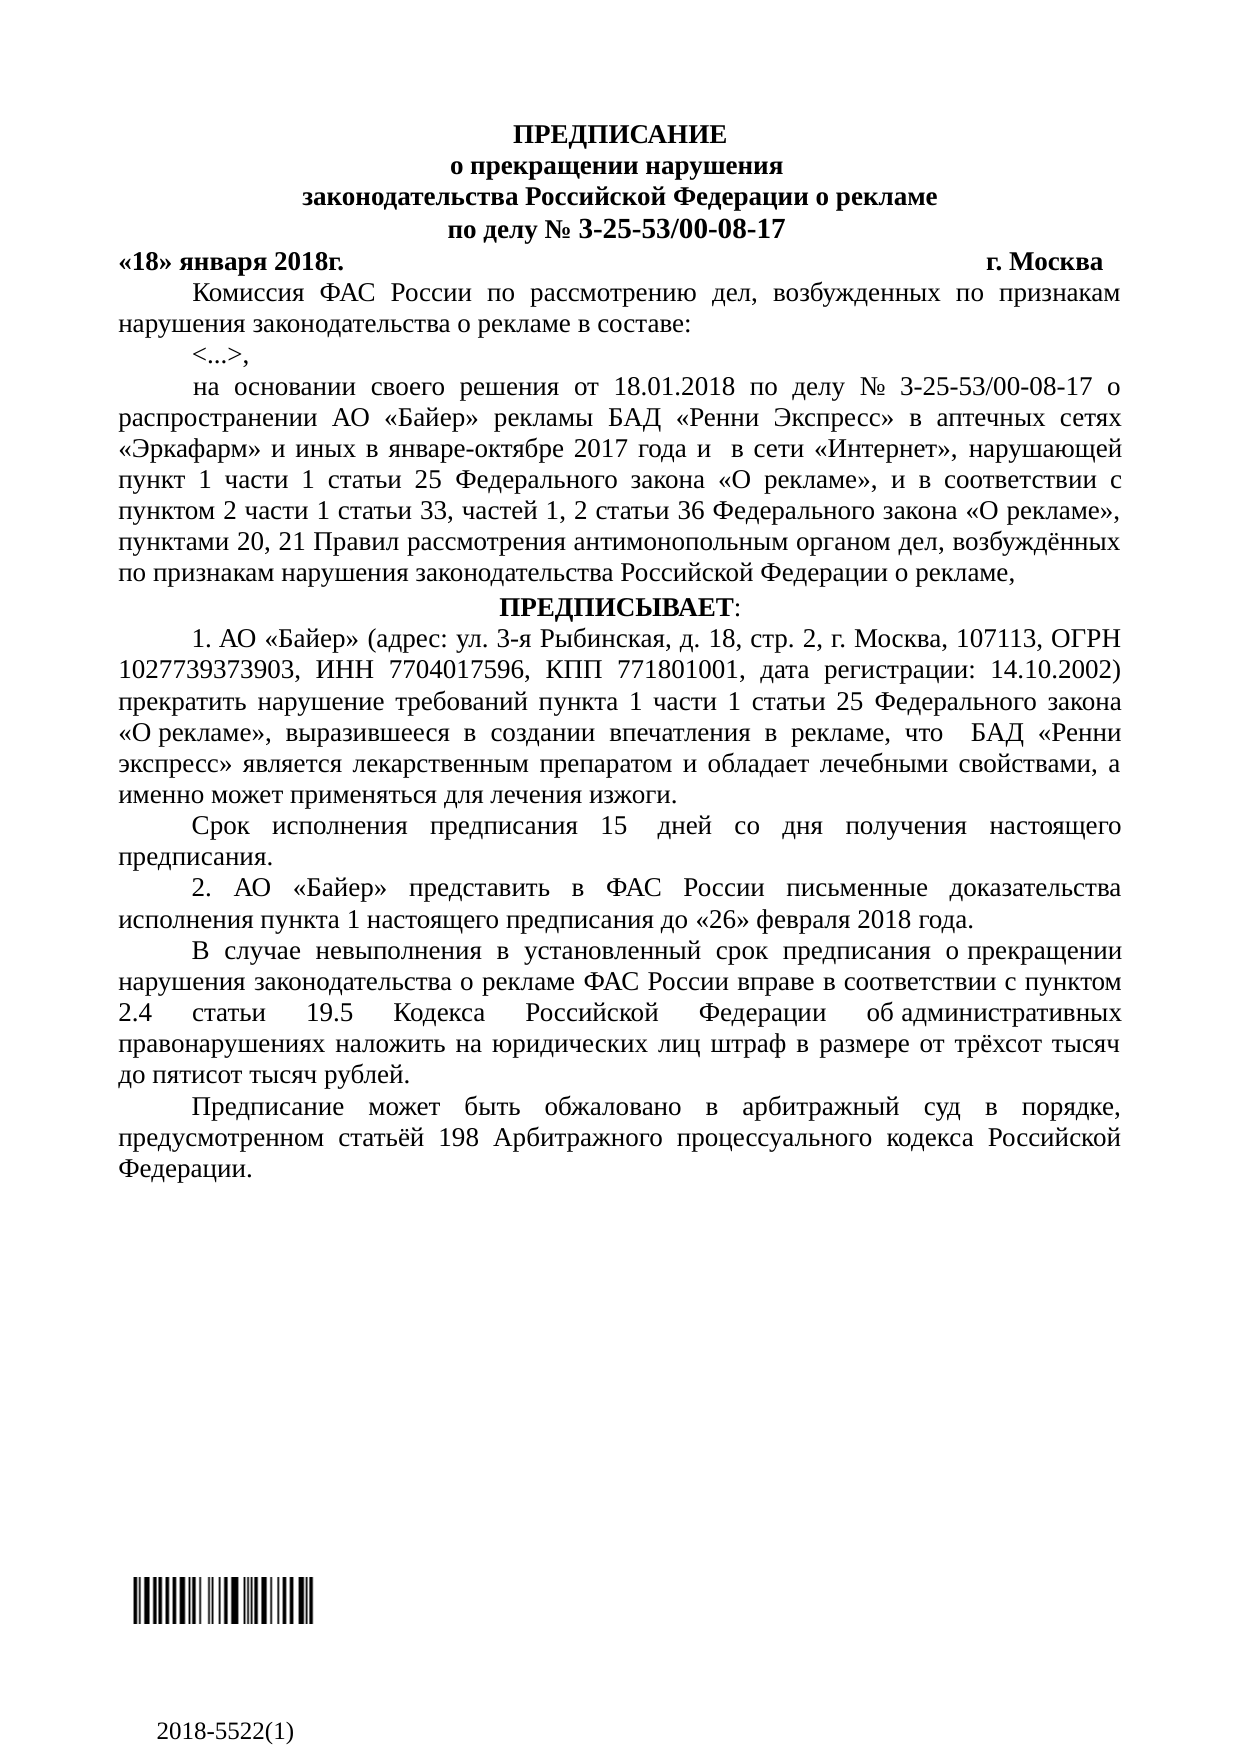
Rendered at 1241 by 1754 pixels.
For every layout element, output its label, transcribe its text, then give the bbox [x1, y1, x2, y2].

text ПРЕДПИСЫВАЕТ: [118, 591, 1122, 622]
text по делу № 3-25-53/00-08-17 [118, 212, 1122, 245]
text Срок исполнения предписания 15 дней со дня получения настоящего предписания. [118, 809, 1122, 872]
text ПРЕДПИСАНИЕ [118, 118, 1122, 149]
picture [118, 1577, 331, 1624]
text на основании своего решения от 18.01.2018 по делу № 3-25-53/00-08-17 о распространении АО «Байер» рекламы БАД «Ренни Экспресс» в аптечных сетях «Эркафарм» и иных в январе-октябре 2017 года и в сети «Интернет», нарушающей пункт 1 части 1 статьи 25 Федерального закона «О рекламе», и в соответствии с пунктом 2 части 1 статьи 33, частей 1, 2 статьи 36 Федерального закона «О рекламе», пунктами 20, 21 Правил рассмотрения антимонопольным органом дел, возбуждённых по признакам нарушения законодательства Российской Федерации о рекламе, [118, 370, 1122, 588]
text 2. АО «Байер» представить в ФАС России письменные доказательства исполнения пункта 1 настоящего предписания до «26» февраля 2018 года. [118, 872, 1122, 934]
text 1. АО «Байер» (адрес: ул. 3-я Рыбинская, д. 18, стр. 2, г. Москва, 107113, ОГРН 1027739373903, ИНН 7704017596, КПП 771801001, дата регистрации: 14.10.2002) прекратить нарушение требований пункта 1 части 1 статьи 25 Федерального закона «О рекламе», выразившееся в создании впечатления в рекламе, что БАД «Ренни экспресс» является лекарственным препаратом и обладает лечебными свойствами, а именно может применяться для лечения изжоги. [118, 622, 1122, 809]
text о прекращении нарушения [118, 149, 1122, 180]
text Предписание может быть обжаловано в арбитражный суд в порядке, предусмотренном статьёй 198 Арбитражного процессуального кодекса Российской Федерации. [118, 1089, 1122, 1183]
text <...>, [118, 338, 1122, 370]
text законодательства Российской Федерации о рекламе [118, 180, 1122, 212]
text Комиссия ФАС России по рассмотрению дел, возбужденных по признакам нарушения законодательства о рекламе в составе: [118, 276, 1122, 338]
text «18» января 2018г. г. Москва [118, 245, 1122, 276]
text В случае невыполнения в установленный срок предписания о прекращении нарушения законодательства о рекламе ФАС России вправе в соответствии с пунктом 2.4 статьи 19.5 Кодекса Российской Федерации об административных правонарушениях наложить на юридических лиц штраф в размере от трёхсот тысяч до пятисот тысяч рублей. [118, 934, 1122, 1089]
